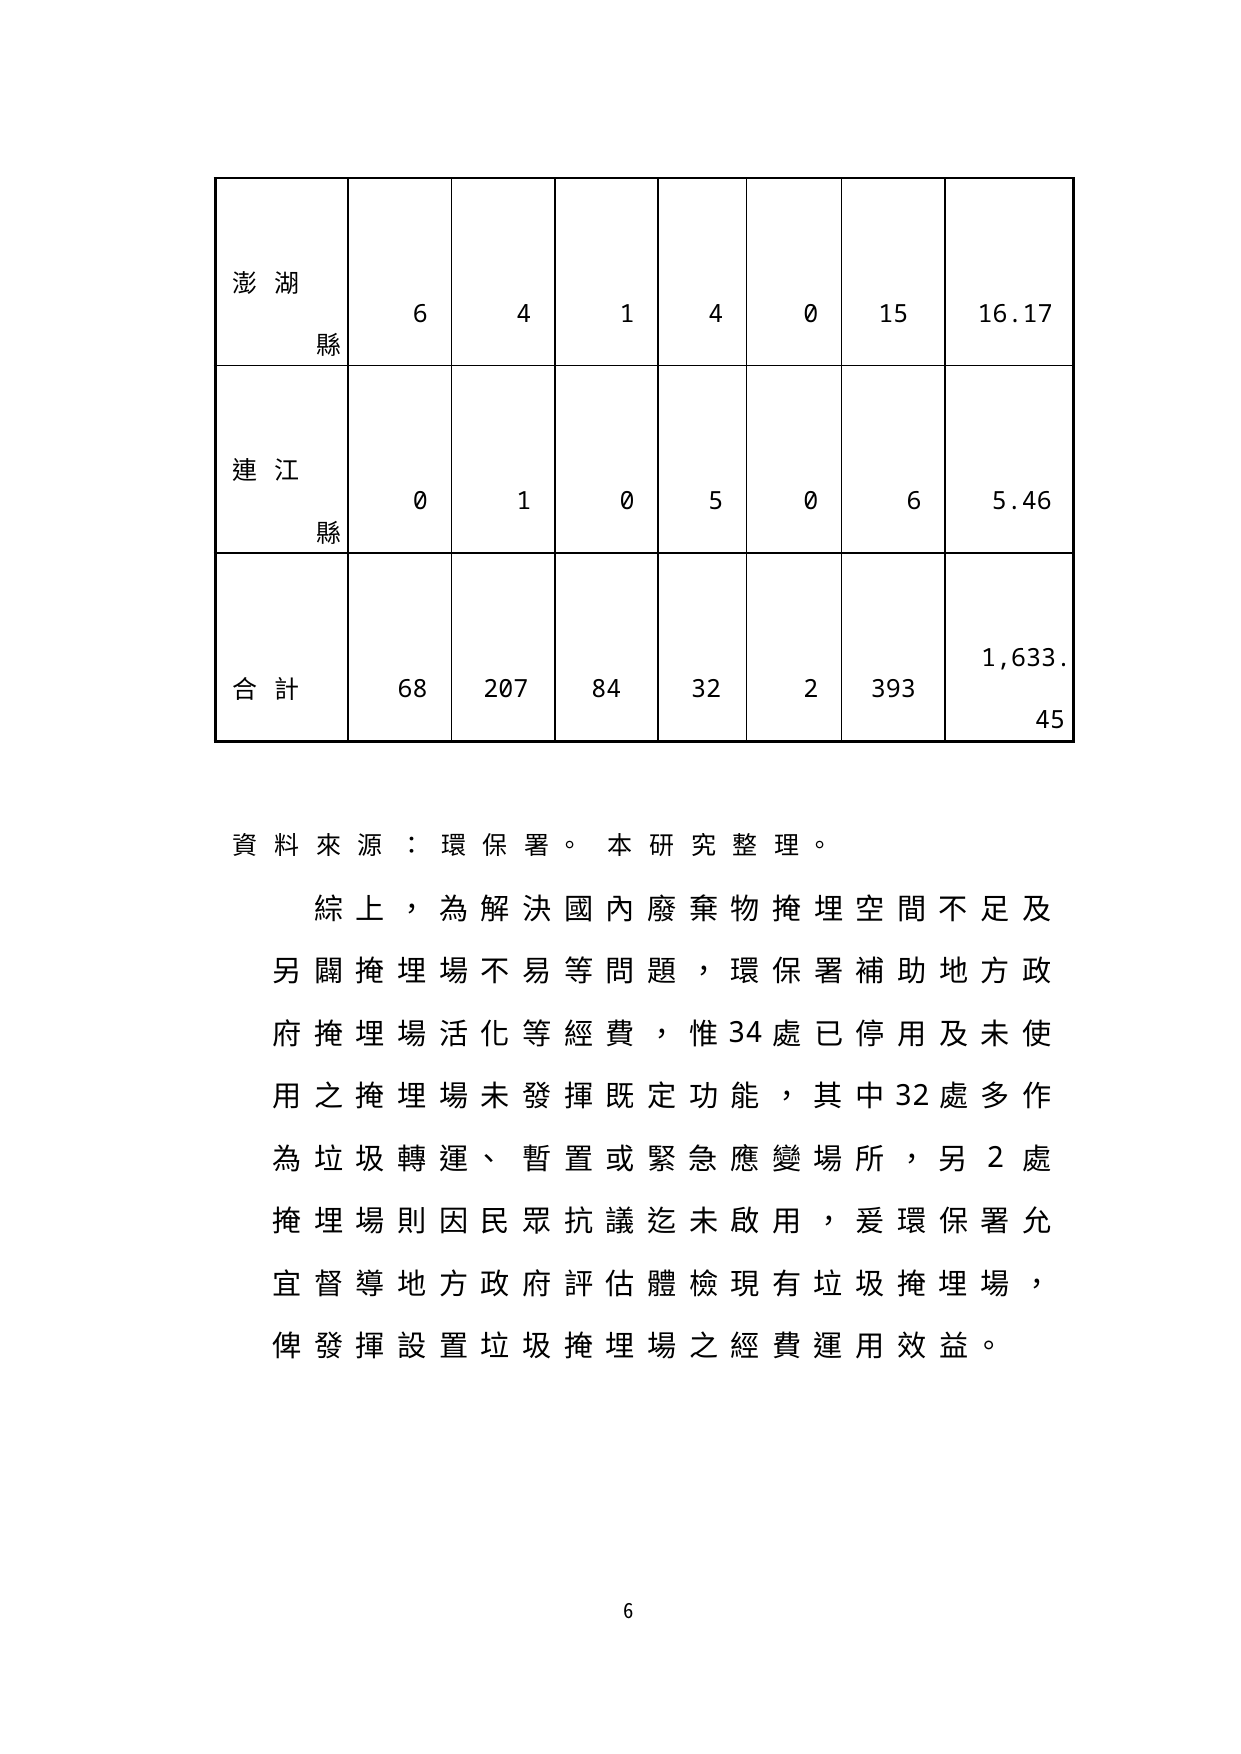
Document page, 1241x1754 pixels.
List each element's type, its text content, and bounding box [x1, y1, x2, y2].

table_cell 澎湖縣 [217, 179, 347, 365]
table_cell 1 [556, 179, 657, 365]
table_cell 4 [659, 179, 746, 365]
table_cell 4 [452, 179, 554, 365]
text 資料來源：環保署。本研究整理。 [212, 802, 1058, 865]
table_cell 2 [747, 554, 841, 740]
table_cell 1 [452, 366, 554, 552]
table_cell 合計 [217, 554, 347, 740]
table_cell 0 [747, 179, 841, 365]
table_cell 207 [452, 554, 554, 740]
text 綜上，為解決國內廢棄物掩埋空間不足及另闢掩埋場不易等問題，環保署補助地方政府掩埋場活化等經費，惟34處已停用及未使用之掩埋場未發揮既定功能，其中32處多作為垃圾轉運、暫置或緊急應變場所，另2處掩埋場則因民眾抗議迄未啟用，爰環保署允宜督導地方政府評估體檢現有垃圾掩埋場，俾發揮設置垃圾掩埋場之經費運用效益。 [242, 865, 1058, 1365]
table_cell 0 [747, 366, 841, 552]
table_cell 連江縣 [217, 366, 347, 552]
table_cell 32 [659, 554, 746, 740]
table_cell 5 [659, 366, 746, 552]
table_cell 0 [556, 366, 657, 552]
table_cell 16.17 [946, 179, 1072, 365]
table_cell 5.46 [946, 366, 1072, 552]
table_cell 68 [349, 554, 451, 740]
table_cell 1,633.45 [946, 554, 1072, 740]
table_cell 6 [349, 179, 451, 365]
table_cell 0 [349, 366, 451, 552]
table_cell 15 [842, 179, 944, 365]
table_cell 84 [556, 554, 657, 740]
table_cell 393 [842, 554, 944, 740]
table_cell 6 [842, 366, 944, 552]
